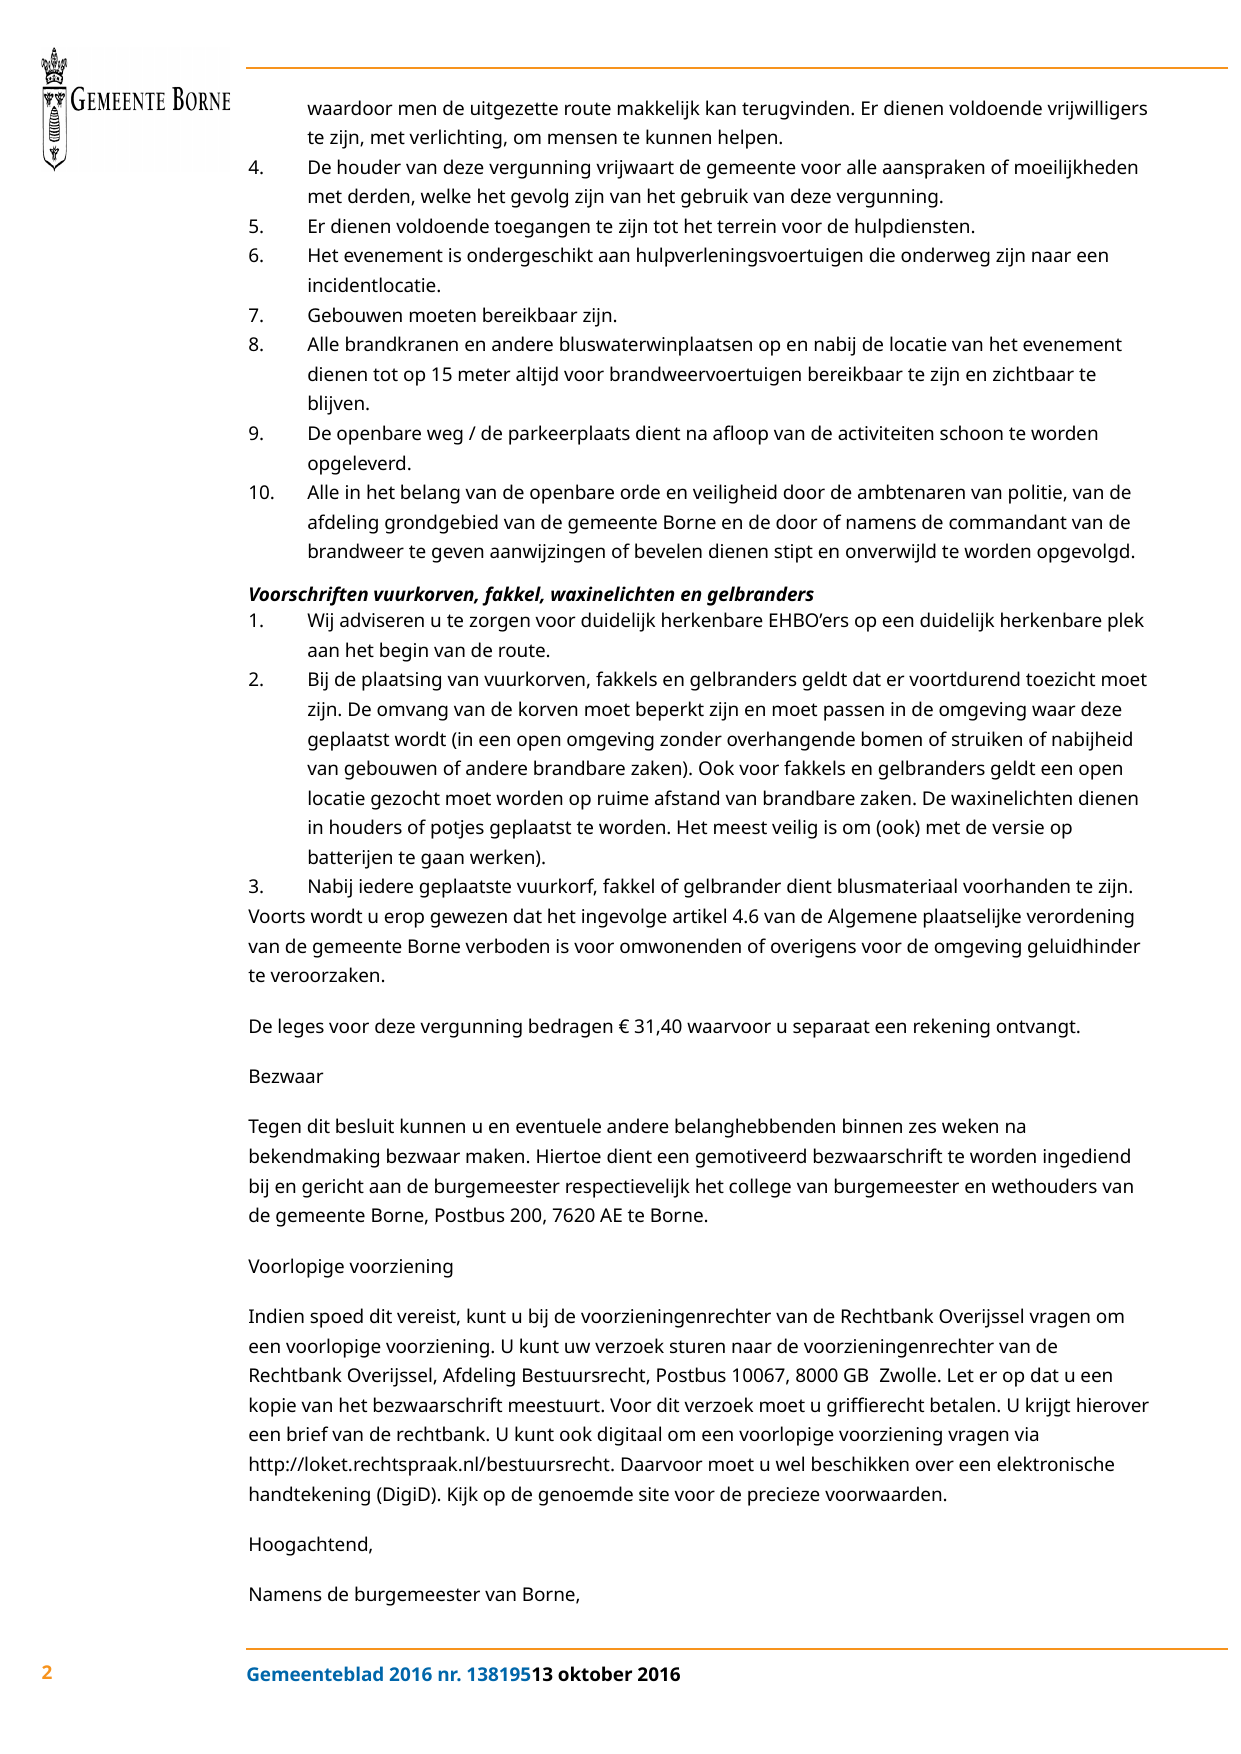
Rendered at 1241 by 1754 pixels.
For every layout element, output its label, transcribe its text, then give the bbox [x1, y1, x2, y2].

text Namens de burgemeester van Borne, [248, 1582, 1152, 1607]
text Voorts wordt u erop gewezen dat het ingevolge artikel 4.6 van de Algemene plaatselijke verordening van de gemeente Borne verboden is voor omwonenden of overigens voor de omgeving geluidhinder te veroorzaken. [248, 903, 1152, 988]
list Nabij iedere geplaatste vuurkorf, fakkel of gelbrander dient blusmateriaal voorhanden te zijn. [248, 874, 1152, 899]
list Het evenement is ondergeschikt aan hulpverleningsvoertuigen die onderweg zijn naar een incidentlocatie. [248, 243, 1152, 298]
list Er dienen voldoende toegangen te zijn tot het terrein voor de hulpdiensten. [248, 213, 1152, 239]
text Voorschriften vuurkorven, fakkel, waxinelichten en gelbranders [248, 582, 1152, 607]
text Voorlopige voorziening [248, 1253, 1152, 1278]
text Hoogachtend, [248, 1531, 1152, 1557]
list De houder van deze vergunning vrijwaart de gemeente voor alle aanspraken of moeilijkheden met derden, welke het gevolg zijn van het gebruik van deze vergunning. [248, 154, 1152, 209]
list Bij de plaatsing van vuurkorven, fakkels en gelbranders geldt dat er voortdurend toezicht moet zijn. De omvang van de korven moet beperkt zijn en moet passen in de omgeving waar deze geplaatst wordt (in een open omgeving zonder overhangende bomen of struiken of nabijheid van gebouwen of andere brandbare zaken). Ook voor fakkels en gelbranders geldt een open locatie gezocht moet worden op ruime afstand van brandbare zaken. De waxinelichten dienen in houders of potjes geplaatst te worden. Het meest veilig is om (ook) met de versie op batterijen te gaan werken). [248, 667, 1152, 870]
list Gebouwen moeten bereikbaar zijn. [248, 302, 1152, 328]
text Bezwaar [248, 1063, 1152, 1089]
text Tegen dit besluit kunnen u en eventuele andere belanghebbenden binnen zes weken na bekendmaking bezwaar maken. Hiertoe dient een gemotiveerd bezwaarschrift te worden ingediend bij en gericht aan de burgemeester respectievelijk het college van burgemeester en wethouders van de gemeente Borne, Postbus 200, 7620 AE te Borne. [248, 1114, 1152, 1228]
list Alle brandkranen en andere bluswaterwinplaatsen op en nabij de locatie van het evenement dienen tot op 15 meter altijd voor brandweervoertuigen bereikbaar te zijn en zichtbaar te blijven. [248, 331, 1152, 416]
list Wij adviseren u te zorgen voor duidelijk herkenbare EHBO’ers op een duidelijk herkenbare plek aan het begin van de route. [248, 607, 1152, 663]
text Indien spoed dit vereist, kunt u bij de voorzieningenrechter van de Rechtbank Overijssel vragen om een voorlopige voorziening. U kunt uw verzoek sturen naar de voorzieningenrechter van de Rechtbank Overijssel, Afdeling Bestuursrecht, Postbus 10067, 8000 GB Zwolle. Let er op dat u een kopie van het bezwaarschrift meestuurt. Voor dit verzoek moet u griffierecht betalen. U krijgt hierover een brief van de rechtbank. U kunt ook digitaal om een voorlopige voorziening vragen via http://loket.rechtspraak.nl/bestuursrecht. Daarvoor moet u wel beschikken over een elektronische handtekening (DigiD). Kijk op de genoemde site voor de precieze voorwaarden. [248, 1303, 1152, 1506]
picture [41, 47, 231, 172]
list De openbare weg / de parkeerplaats dient na afloop van de activiteiten schoon te worden opgeleverd. [248, 420, 1152, 476]
list Alle in het belang van de openbare orde en veiligheid door de ambtenaren van politie, van de afdeling grondgebied van de gemeente Borne en de door of namens de commandant van de brandweer te geven aanwijzingen of bevelen dienen stipt en onverwijld te worden opgevolgd. [248, 479, 1152, 564]
list waardoor men de uitgezette route makkelijk kan terugvinden. Er dienen voldoende vrijwilligers te zijn, met verlichting, om mensen te kunnen helpen. [248, 95, 1152, 150]
text De leges voor deze vergunning bedragen € 31,40 waarvoor u separaat een rekening ontvangt. [248, 1013, 1152, 1038]
